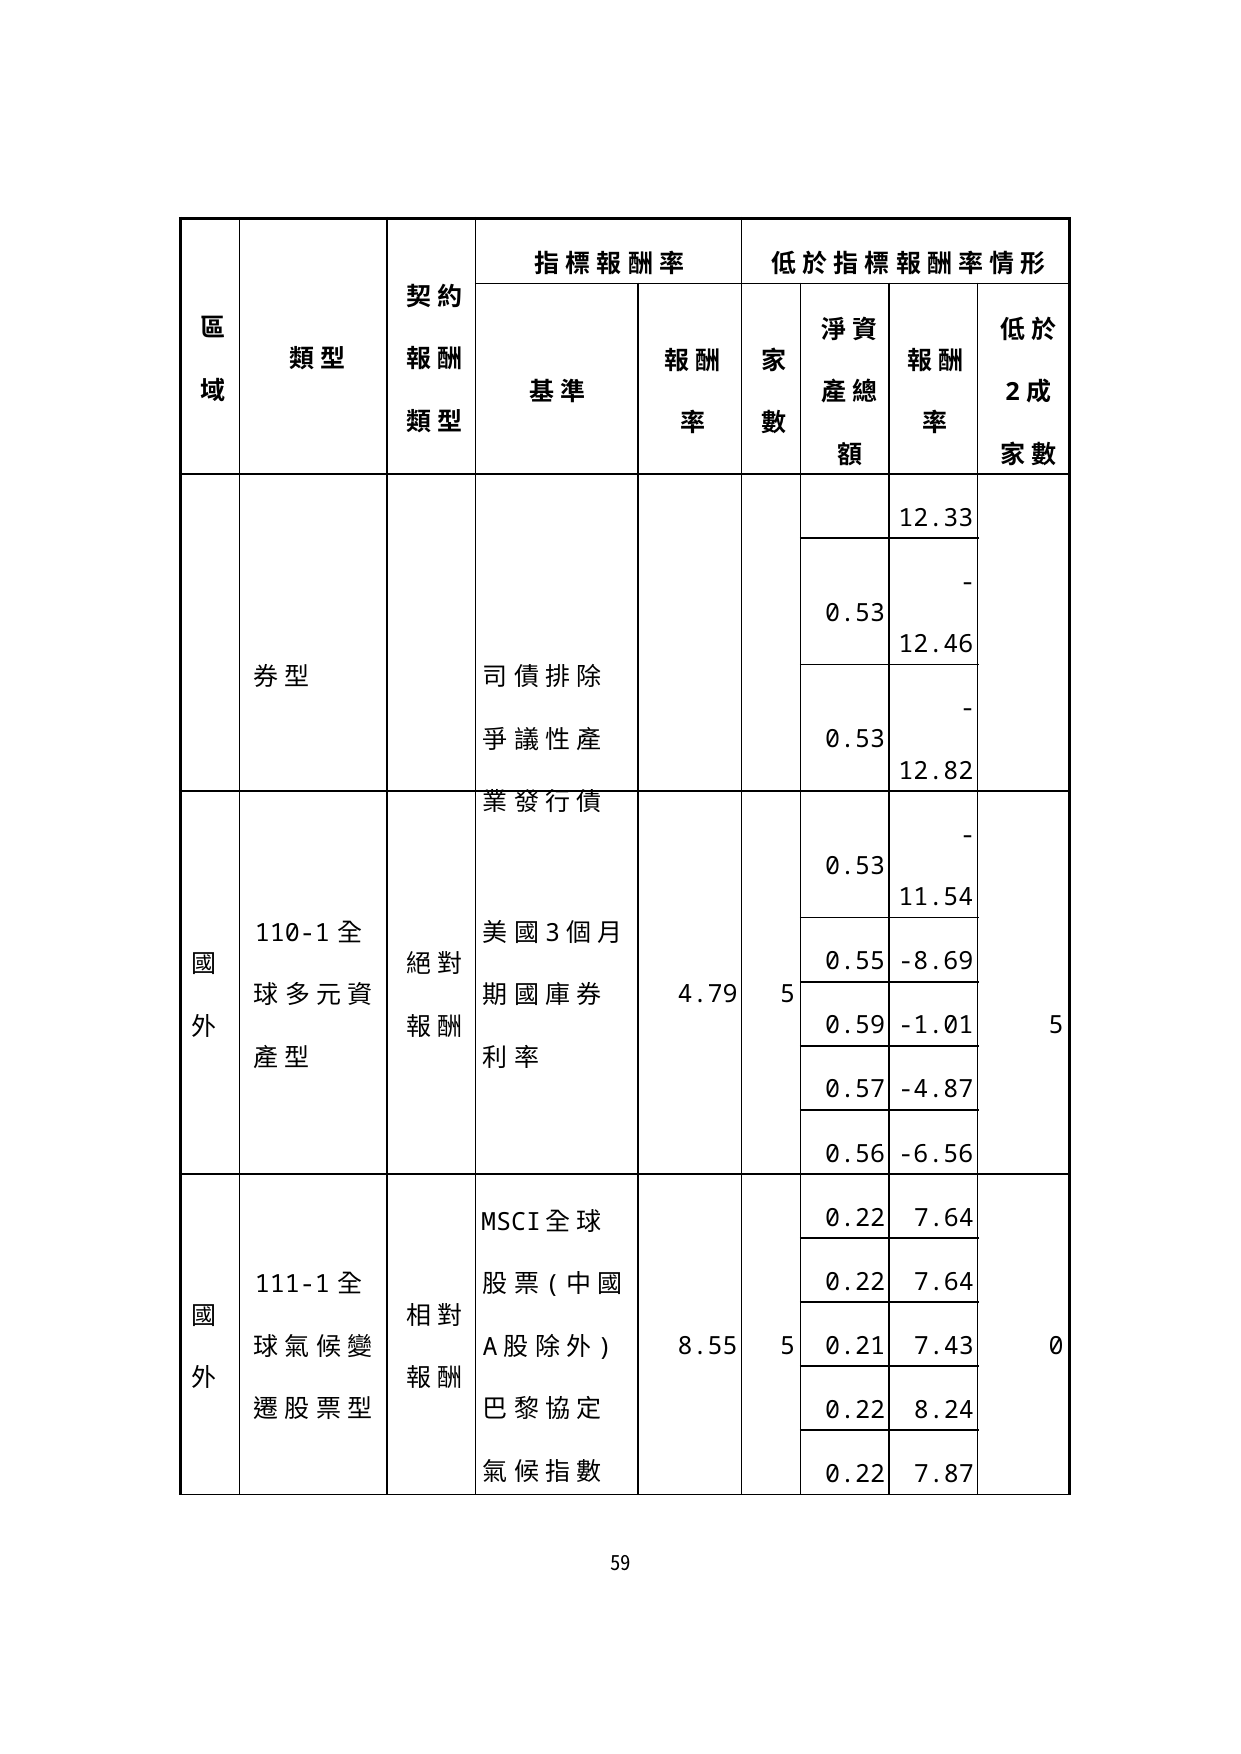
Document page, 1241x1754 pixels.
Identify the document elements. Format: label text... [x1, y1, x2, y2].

table_cell 報酬率 [890, 284, 977, 473]
table_cell -11.54 [890, 792, 977, 917]
table_cell [639, 475, 741, 790]
table_cell 7.87 [890, 1431, 977, 1493]
table_cell 8.24 [890, 1367, 977, 1429]
table_cell 0.59 [801, 983, 888, 1045]
table_header 類型 [240, 220, 386, 473]
table_cell 國外 [182, 1175, 239, 1493]
table_cell 0.53 [801, 665, 888, 790]
table_cell 0.56 [801, 1111, 888, 1173]
table_cell -1.01 [890, 983, 977, 1045]
table_cell 5 [978, 792, 1068, 1173]
table_cell 報酬率 [639, 284, 741, 473]
table_cell 基準 [476, 284, 637, 473]
table_cell -8.69 [890, 918, 977, 981]
table_cell 美國3個月期國庫券利率 [476, 792, 637, 1173]
table_cell -4.87 [890, 1047, 977, 1109]
table_cell 7.43 [890, 1303, 977, 1365]
table_cell 家數 [742, 284, 800, 473]
table_cell 0.21 [801, 1303, 888, 1365]
table_cell [182, 475, 239, 790]
table_cell 7.64 [890, 1175, 977, 1237]
table_cell -6.56 [890, 1111, 977, 1173]
table_cell MSCI全球股票(中國A股除外)巴黎協定氣候指數 [476, 1175, 637, 1493]
table_cell 絕對 報酬 [388, 792, 475, 1173]
table_cell 110-1全球多元資產型 [240, 792, 386, 1173]
table_header 契約報酬類型 [388, 220, 475, 473]
table_cell 111-1全球氣候變遷股票型 [240, 1175, 386, 1493]
table_cell 0.55 [801, 918, 888, 981]
table_cell 5 [742, 1175, 800, 1493]
table_header 低於指標報酬率情形 [742, 220, 1068, 282]
table_cell -12.82 [890, 665, 977, 790]
table_cell -12.33 [890, 475, 977, 537]
table_cell [742, 475, 800, 790]
table_cell [388, 475, 475, 790]
table_header 區域 [182, 220, 239, 473]
table_cell 彭博巴克萊全球綜合美元公司債排除爭議性產業發行債券指數 [476, 475, 637, 790]
table_cell 4.79 [639, 792, 741, 1173]
table_cell 0.22 [801, 1367, 888, 1429]
table_header 指標報酬率 [476, 220, 741, 282]
table_cell 0.57 [801, 1047, 888, 1109]
table_cell 國外 [182, 792, 239, 1173]
table_cell 淨資產總額 [801, 284, 888, 473]
table_cell -12.46 [890, 539, 977, 664]
table_cell [978, 475, 1068, 790]
table_cell 0.22 [801, 1239, 888, 1301]
table_cell 0.22 [801, 1175, 888, 1237]
table_cell 券型 [240, 475, 386, 790]
table_cell 8.55 [639, 1175, 741, 1493]
table_cell [801, 475, 888, 537]
table_cell 7.64 [890, 1239, 977, 1301]
table_cell 0.53 [801, 539, 888, 664]
table_cell 0 [978, 1175, 1068, 1493]
table_cell 低於2成家數 [978, 284, 1068, 473]
table_cell 5 [742, 792, 800, 1173]
table_cell 相對 報酬 [388, 1175, 475, 1493]
table_cell 0.22 [801, 1431, 888, 1493]
table_cell 0.53 [801, 792, 888, 917]
